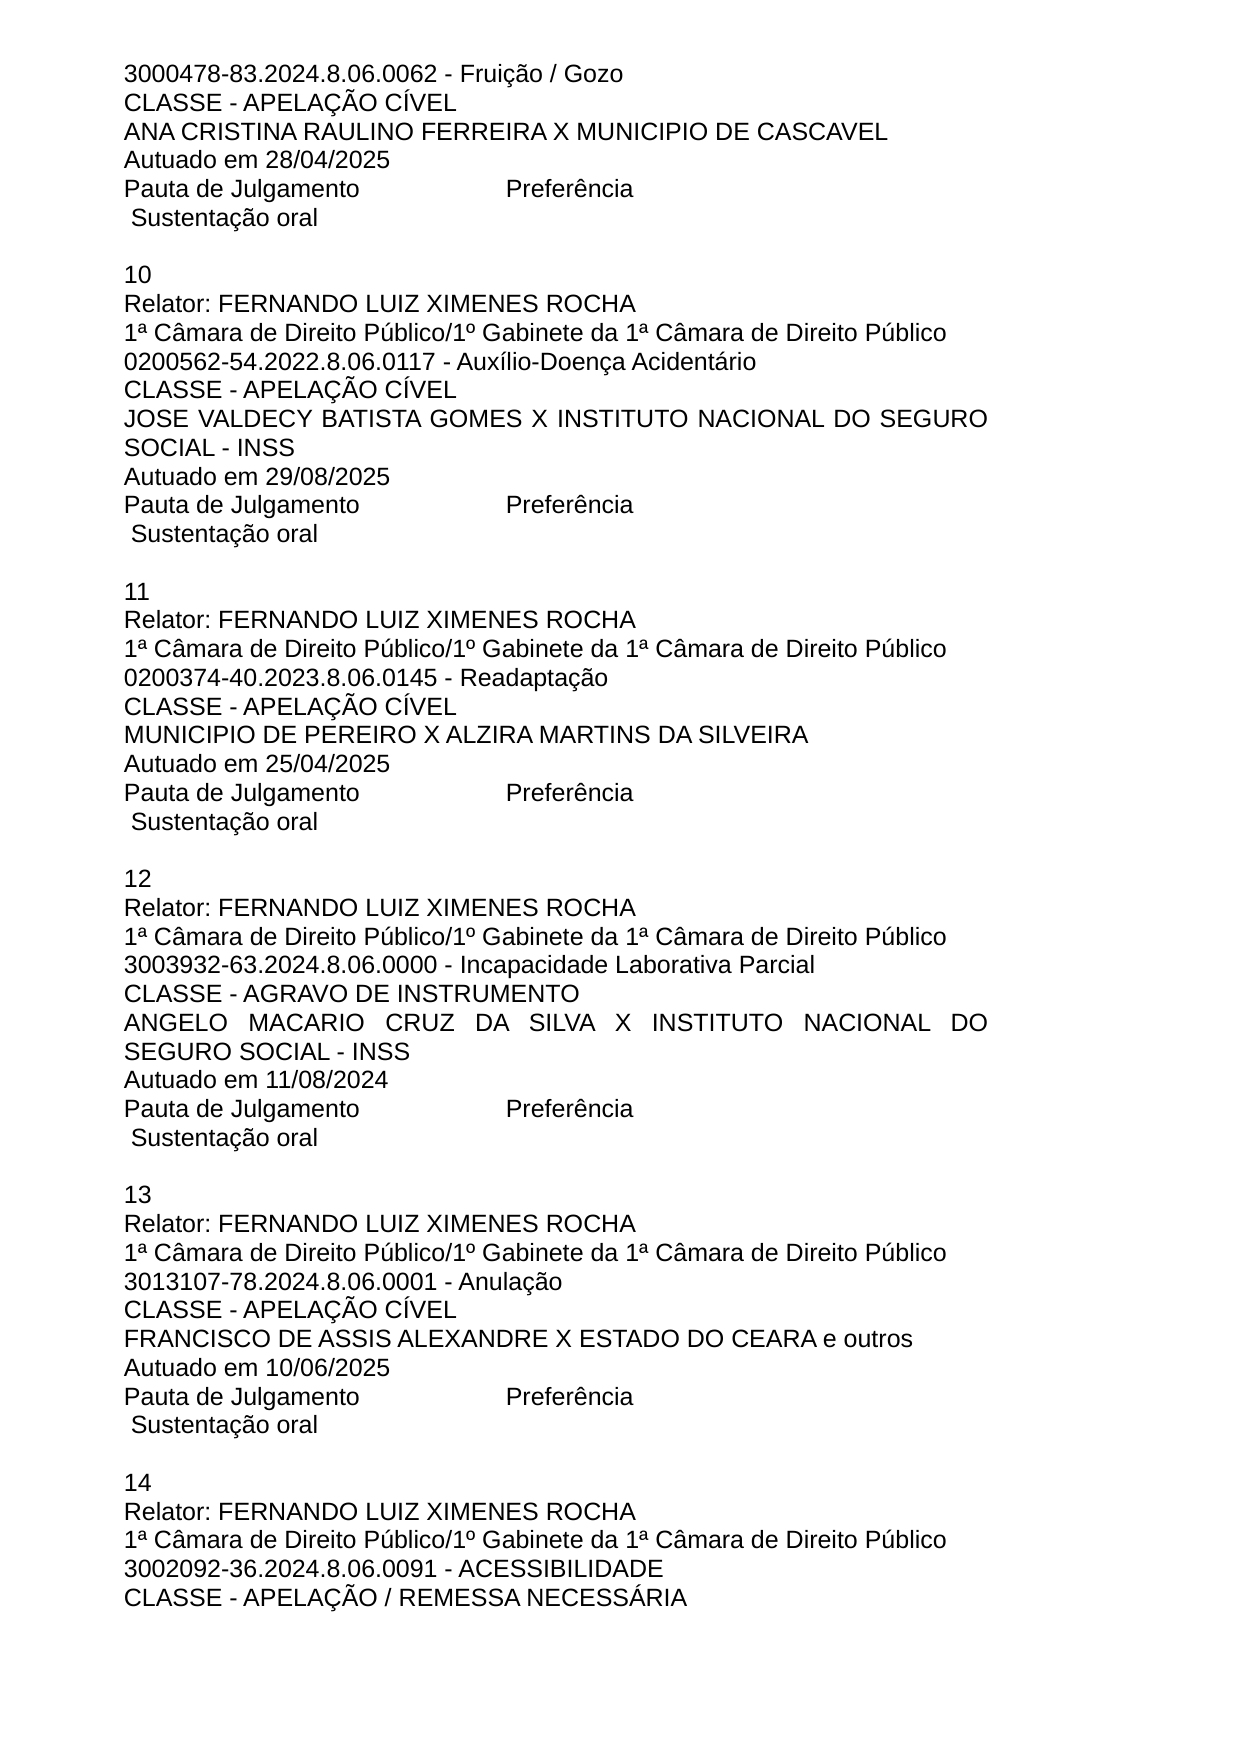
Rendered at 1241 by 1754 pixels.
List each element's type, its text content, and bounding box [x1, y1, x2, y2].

text 3003932-63.2024.8.06.0000 - Incapacidade Laborativa Parcial [124, 950, 989, 979]
text ANGELO MACARIO CRUZ DA SILVA X INSTITUTO NACIONAL DO SEGURO SOCIAL - INSS [124, 1008, 989, 1065]
text Relator: FERNANDO LUIZ XIMENES ROCHA [124, 289, 989, 318]
text 12 [124, 864, 989, 893]
text 1ª Câmara de Direito Público/1º Gabinete da 1ª Câmara de Direito Público [124, 1525, 989, 1554]
text Relator: FERNANDO LUIZ XIMENES ROCHA [124, 1497, 989, 1525]
text Pauta de Julgamento Preferência [124, 490, 989, 519]
text 3002092-36.2024.8.06.0091 - ACESSIBILIDADE [124, 1554, 989, 1583]
text Relator: FERNANDO LUIZ XIMENES ROCHA [124, 893, 989, 922]
text 1ª Câmara de Direito Público/1º Gabinete da 1ª Câmara de Direito Público [124, 922, 989, 950]
text 3000478-83.2024.8.06.0062 - Fruição / Gozo [124, 59, 989, 88]
text CLASSE - APELAÇÃO CÍVEL [124, 1295, 989, 1324]
text 0200374-40.2023.8.06.0145 - Readaptação [124, 663, 989, 692]
text 10 [124, 260, 989, 289]
text Pauta de Julgamento Preferência [124, 1382, 989, 1410]
text Sustentação oral [124, 1123, 989, 1152]
text FRANCISCO DE ASSIS ALEXANDRE X ESTADO DO CEARA e outros [124, 1324, 989, 1353]
text Autuado em 10/06/2025 [124, 1353, 989, 1382]
text 0200562-54.2022.8.06.0117 - Auxílio-Doença Acidentário [124, 347, 989, 375]
text ANA CRISTINA RAULINO FERREIRA X MUNICIPIO DE CASCAVEL [124, 117, 989, 145]
text CLASSE - APELAÇÃO CÍVEL [124, 375, 989, 404]
text 1ª Câmara de Direito Público/1º Gabinete da 1ª Câmara de Direito Público [124, 318, 989, 347]
text Autuado em 25/04/2025 [124, 749, 989, 778]
text Autuado em 29/08/2025 [124, 462, 989, 490]
text 11 [124, 577, 989, 605]
text 1ª Câmara de Direito Público/1º Gabinete da 1ª Câmara de Direito Público [124, 634, 989, 663]
text Pauta de Julgamento Preferência [124, 778, 989, 807]
text CLASSE - APELAÇÃO CÍVEL [124, 692, 989, 720]
text CLASSE - APELAÇÃO / REMESSA NECESSÁRIA [124, 1583, 989, 1612]
text 14 [124, 1468, 989, 1497]
text Autuado em 28/04/2025 [124, 145, 989, 174]
text Sustentação oral [124, 519, 989, 548]
text CLASSE - AGRAVO DE INSTRUMENTO [124, 979, 989, 1008]
text MUNICIPIO DE PEREIRO X ALZIRA MARTINS DA SILVEIRA [124, 720, 989, 749]
text 13 [124, 1180, 989, 1209]
text Sustentação oral [124, 807, 989, 835]
text Sustentação oral [124, 203, 989, 232]
text CLASSE - APELAÇÃO CÍVEL [124, 88, 989, 117]
text Pauta de Julgamento Preferência [124, 1094, 989, 1123]
text Pauta de Julgamento Preferência [124, 174, 989, 203]
text 3013107-78.2024.8.06.0001 - Anulação [124, 1267, 989, 1295]
text Autuado em 11/08/2024 [124, 1065, 989, 1094]
text Relator: FERNANDO LUIZ XIMENES ROCHA [124, 605, 989, 634]
text 1ª Câmara de Direito Público/1º Gabinete da 1ª Câmara de Direito Público [124, 1238, 989, 1267]
text Relator: FERNANDO LUIZ XIMENES ROCHA [124, 1209, 989, 1238]
text JOSE VALDECY BATISTA GOMES X INSTITUTO NACIONAL DO SEGURO SOCIAL - INSS [124, 404, 989, 462]
text Sustentação oral [124, 1410, 989, 1439]
